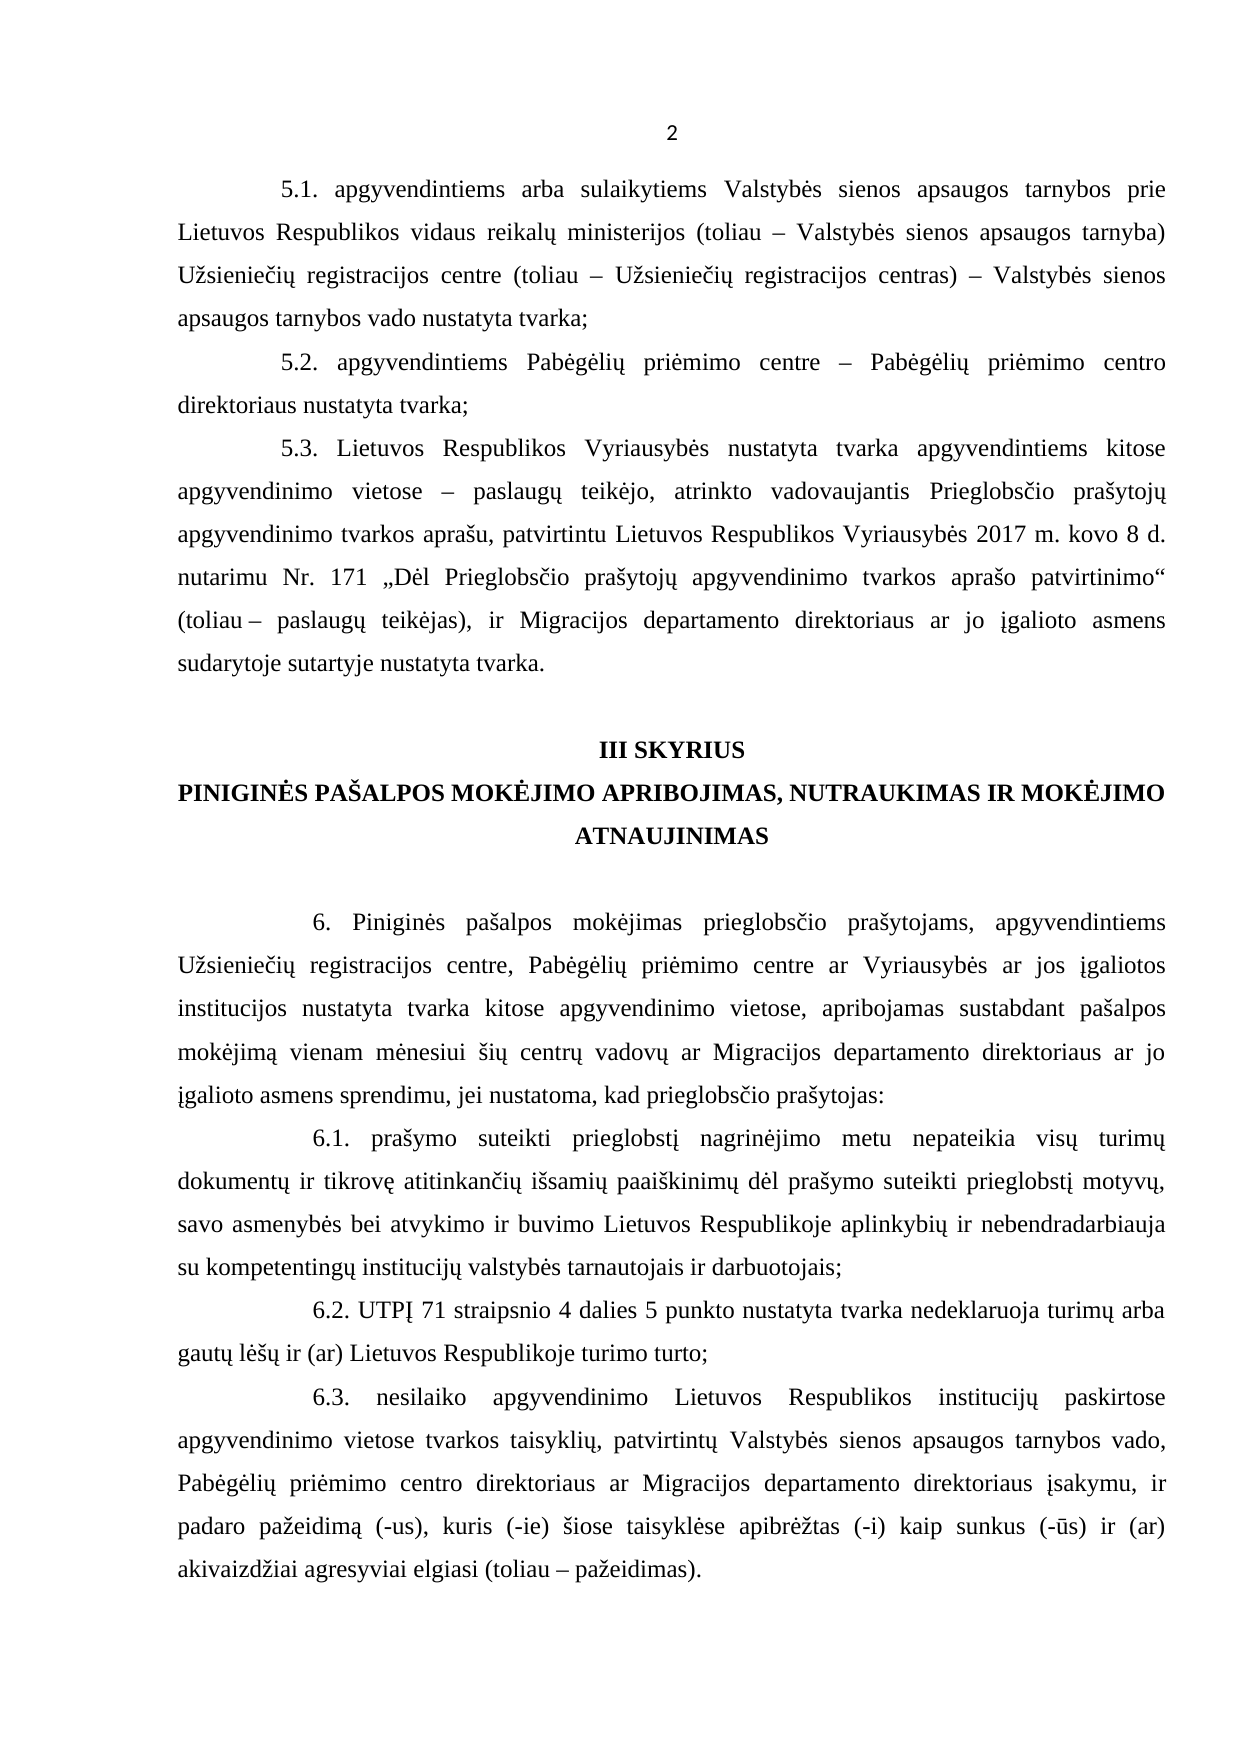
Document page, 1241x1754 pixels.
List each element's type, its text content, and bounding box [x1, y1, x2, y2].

text 6.2. UTPĮ 71 straipsnio 4 dalies 5 punkto nustatyta tvarka nedeklaruoja turimų arba gautų lėšų ir (ar) Lietuvos Respublikoje turimo turto; [177, 1295, 1166, 1367]
text 6.3. nesilaiko apgyvendinimo Lietuvos Respublikos institucijų paskirtose apgyvendinimo vietose tvarkos taisyklių, patvirtintų Valstybės sienos apsaugos tarnybos vado, Pabėgėlių priėmimo centro direktoriaus ar Migracijos departamento direktoriaus įsakymu, ir padaro pažeidimą (-us), kuris (-ie) šiose taisyklėse apibrėžtas (-i) kaip sunkus (-ūs) ir (ar) akivaizdžiai agresyviai elgiasi (toliau – pažeidimas). [177, 1382, 1166, 1583]
text 6.1. prašymo suteikti prieglobstį nagrinėjimo metu nepateikia visų turimų dokumentų ir tikrovę atitinkančių išsamių paaiškinimų dėl prašymo suteikti prieglobstį motyvų, savo asmenybės bei atvykimo ir buvimo Lietuvos Respublikoje aplinkybių ir nebendradarbiauja su kompetentingų institucijų valstybės tarnautojais ir darbuotojais; [177, 1123, 1166, 1281]
text PINIGINĖS PAŠALPOS MOKĖJIMO APRIBOJIMAS, NUTRAUKIMAS IR MOKĖJIMO ATNAUJINIMAS [177, 778, 1166, 850]
text 5.1. apgyvendintiems arba sulaikytiems Valstybės sienos apsaugos tarnybos prie Lietuvos Respublikos vidaus reikalų ministerijos (toliau – Valstybės sienos apsaugos tarnyba) Užsieniečių registracijos centre (toliau – Užsieniečių registracijos centras) – Valstybės sienos apsaugos tarnybos vado nustatyta tvarka; [177, 174, 1166, 332]
text III SKYRIUS [177, 735, 1166, 763]
text 5.2. apgyvendintiems Pabėgėlių priėmimo centre – Pabėgėlių priėmimo centro direktoriaus nustatyta tvarka; [177, 347, 1166, 418]
text 6. Piniginės pašalpos mokėjimas prieglobsčio prašytojams, apgyvendintiems Užsieniečių registracijos centre, Pabėgėlių priėmimo centre ar Vyriausybės ar jos įgaliotos institucijos nustatyta tvarka kitose apgyvendinimo vietose, apribojamas sustabdant pašalpos mokėjimą vienam mėnesiui šių centrų vadovų ar Migracijos departamento direktoriaus ar jo įgalioto asmens sprendimu, jei nustatoma, kad prieglobsčio prašytojas: [177, 907, 1166, 1108]
text 5.3. Lietuvos Respublikos Vyriausybės nustatyta tvarka apgyvendintiems kitose apgyvendinimo vietose – paslaugų teikėjo, atrinkto vadovaujantis Prieglobsčio prašytojų apgyvendinimo tvarkos aprašu, patvirtintu Lietuvos Respublikos Vyriausybės 2017 m. kovo 8 d. nutarimu Nr. 171 „Dėl Prieglobsčio prašytojų apgyvendinimo tvarkos aprašo patvirtinimo“ (toliau – paslaugų teikėjas), ir Migracijos departamento direktoriaus ar jo įgalioto asmens sudarytoje sutartyje nustatyta tvarka. [177, 433, 1166, 677]
